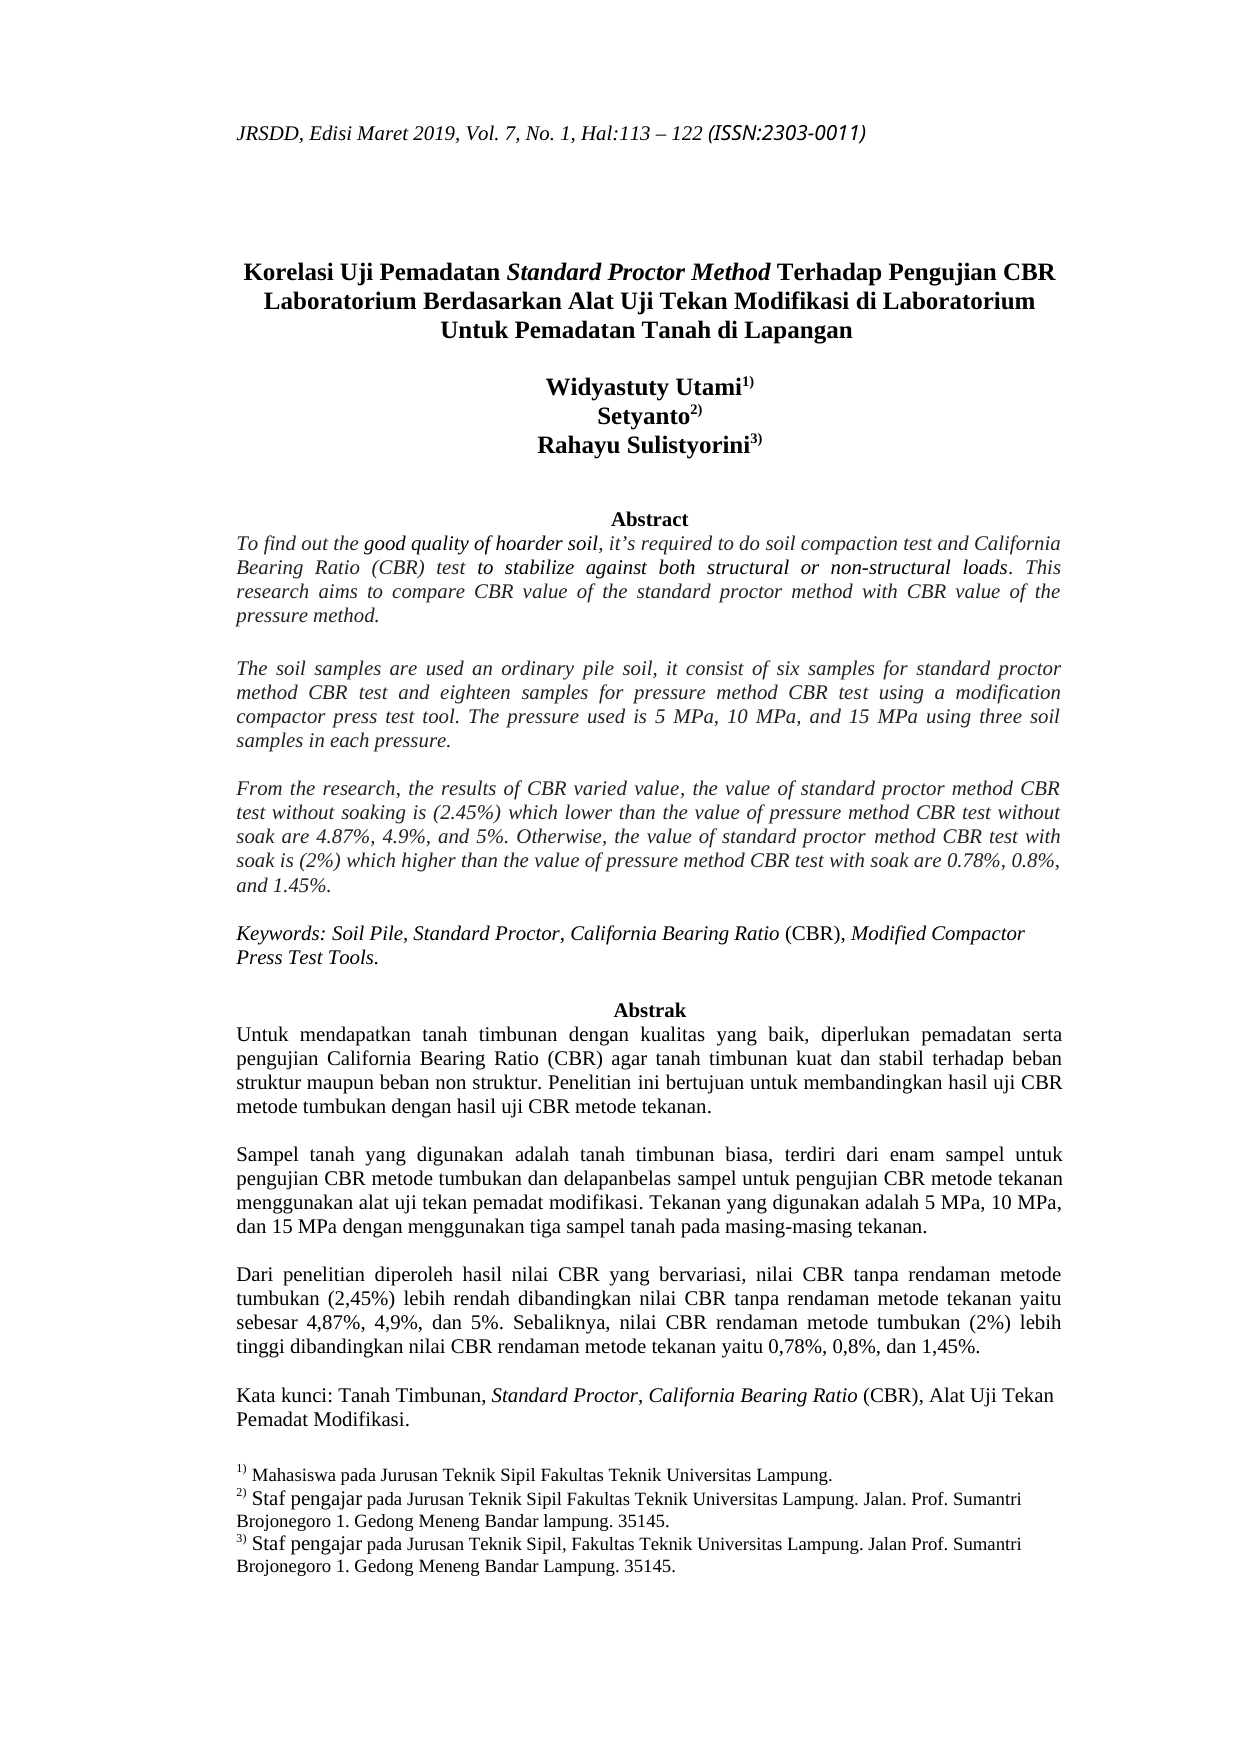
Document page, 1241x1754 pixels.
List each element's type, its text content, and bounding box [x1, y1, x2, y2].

text ) Staf pengajar pada Jurusan Teknik Sipil Fakultas Teknik Universitas Lampung. Jalan. Prof. Sumantri Brojonegoro 1. Gedong Meneng Bandar lampung. 35145. [236, 1486, 1063, 1531]
text Korelasi Uji Pemadatan Standard Proctor Method Terhadap Pengujian CBR Laboratorium Berdasarkan Alat Uji Tekan Modifikasi di Laboratorium Untuk Pemadatan Tanah di Lapangan [236, 257, 1063, 344]
text Keywords: Soil Pile, Standard Proctor, California Bearing Ratio (CBR), Modified Compactor Press Test Tools. [236, 921, 1063, 969]
text Untuk mendapatkan tanah timbunan dengan kualitas yang baik, diperlukan pemadatan serta pengujian California Bearing Ratio (CBR) agar tanah timbunan kuat dan stabil terhadap beban struktur maupun beban non struktur. Penelitian ini bertujuan untuk membandingkan hasil uji CBR metode tumbukan dengan hasil uji CBR metode tekanan. [236, 1022, 1063, 1118]
text Kata kunci: Tanah Timbunan, Standard Proctor, California Bearing Ratio (CBR), Alat Uji Tekan Pemadat Modifikasi. [236, 1382, 1063, 1431]
text ) Mahasiswa pada Jurusan Teknik Sipil Fakultas Teknik Universitas Lampung. [236, 1461, 1063, 1486]
text Abstrak [236, 997, 1063, 1022]
text Setyanto) [236, 401, 1063, 430]
text The soil samples are used an ordinary pile soil, it consist of six samples for standard proctor method CBR test and eighteen samples for pressure method CBR test using a modification compactor press test tool. The pressure used is 5 MPa, 10 MPa, and 15 MPa using three soil samples in each pressure. [236, 656, 1063, 752]
text From the research, the results of CBR varied value, the value of standard proctor method CBR test without soaking is (2.45%) which lower than the value of pressure method CBR test without soak are 4.87%, 4.9%, and 5%. Otherwise, the value of standard proctor method CBR test with soak is (2%) which higher than the value of pressure method CBR test with soak are 0.78%, 0.8%, and 1.45%. [236, 776, 1063, 897]
text Rahayu Sulistyorini) [236, 430, 1063, 459]
text ) Staf pengajar pada Jurusan Teknik Sipil, Fakultas Teknik Universitas Lampung. Jalan Prof. Sumantri Brojonegoro 1. Gedong Meneng Bandar Lampung. 35145. [236, 1531, 1063, 1577]
text Abstract [236, 507, 1063, 531]
text To find out the good quality of hoarder soil, it’s required to do soil compaction test and California Bearing Ratio (CBR) test to stabilize against both structural or non-structural loads. This research aims to compare CBR value of the standard proctor method with CBR value of the pressure method. [236, 531, 1063, 627]
text Dari penelitian diperoleh hasil nilai CBR yang bervariasi, nilai CBR tanpa rendaman metode tumbukan (2,45%) lebih rendah dibandingkan nilai CBR tanpa rendaman metode tekanan yaitu sebesar 4,87%, 4,9%, dan 5%. Sebaliknya, nilai CBR rendaman metode tumbukan (2%) lebih tinggi dibandingkan nilai CBR rendaman metode tekanan yaitu 0,78%, 0,8%, dan 1,45%. [236, 1262, 1063, 1358]
text Sampel tanah yang digunakan adalah tanah timbunan biasa, terdiri dari enam sampel untuk pengujian CBR metode tumbukan dan delapanbelas sampel untuk pengujian CBR metode tekanan menggunakan alat uji tekan pemadat modifikasi. Tekanan yang digunakan adalah 5 MPa, 10 MPa, dan 15 MPa dengan menggunakan tiga sampel tanah pada masing-masing tekanan. [236, 1142, 1063, 1238]
text Widyastuty Utami) [236, 372, 1063, 401]
